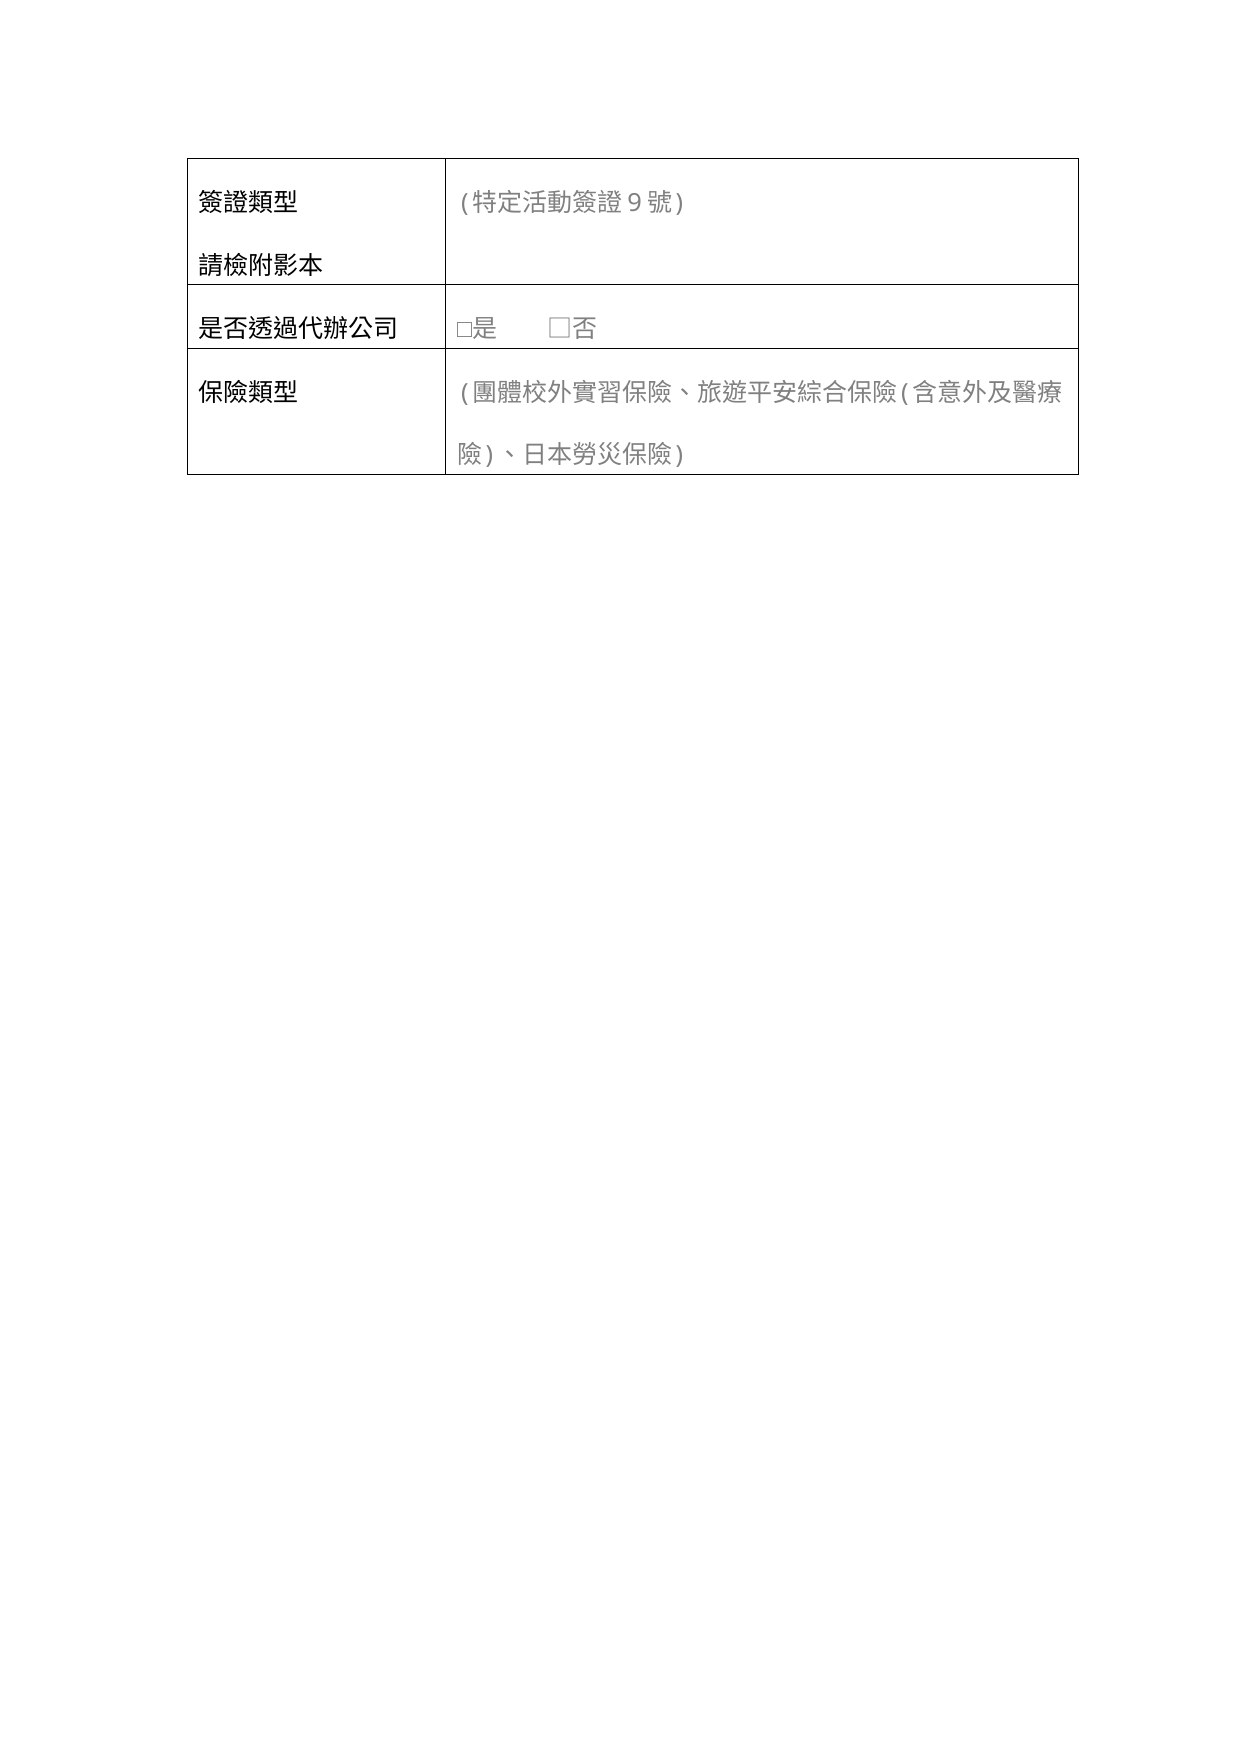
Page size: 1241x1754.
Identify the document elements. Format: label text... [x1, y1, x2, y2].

table_cell 簽證類型 請檢附影本 [188, 159, 445, 284]
table_cell □是 □否 [446, 285, 1078, 348]
table_cell (團體校外實習保險、旅遊平安綜合保險(含意外及醫療險)、日本勞災保險) [446, 349, 1078, 474]
table_cell 是否透過代辦公司 [188, 285, 445, 348]
table_cell (特定活動簽證9號) [446, 159, 1078, 284]
table_cell 保險類型 [188, 349, 445, 474]
